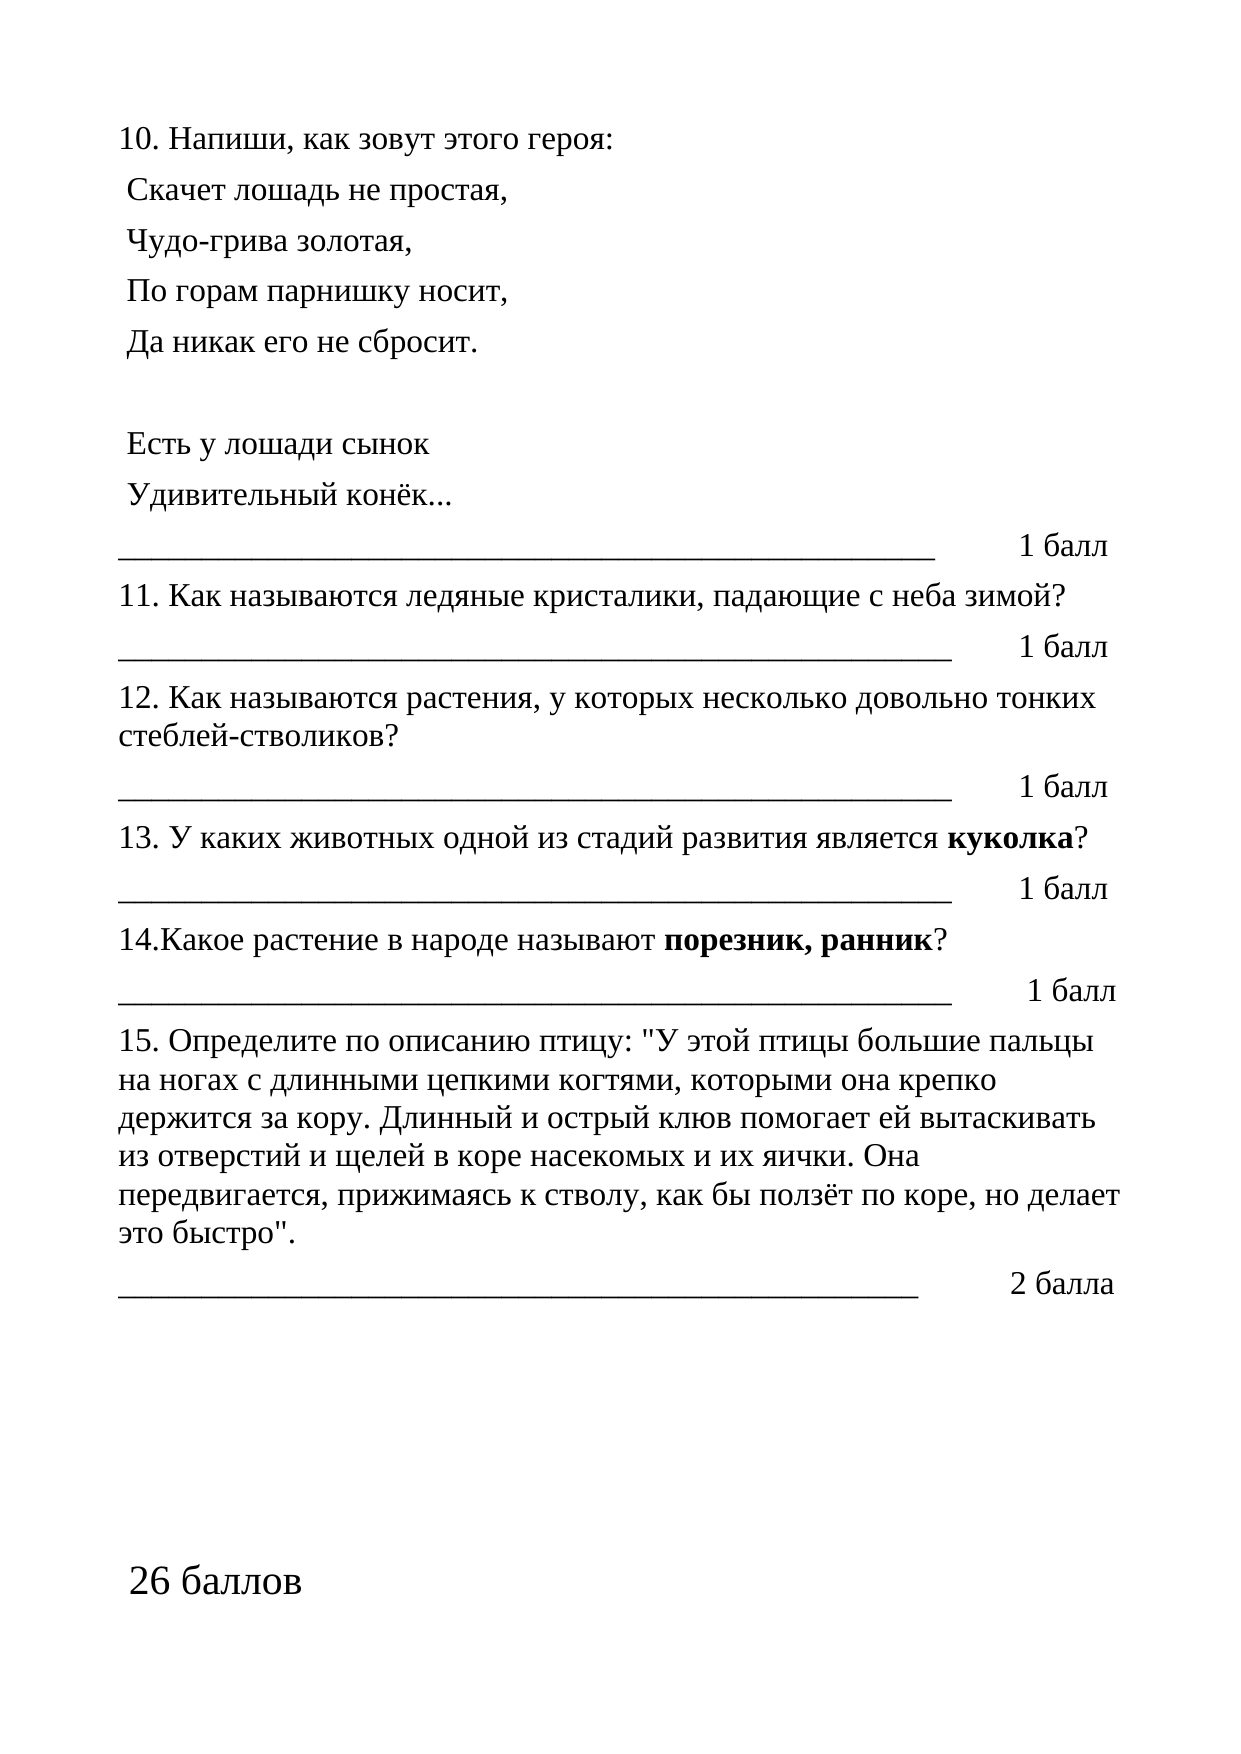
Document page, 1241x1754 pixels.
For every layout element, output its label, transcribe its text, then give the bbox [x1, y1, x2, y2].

text 13. У каких животных одной из стадий развития является куколка? [118, 817, 1122, 856]
text ________________________________________________ 2 балла [118, 1263, 1122, 1301]
text Есть у лошади сынок [118, 423, 1122, 461]
text 10. Напиши, как зовут этого героя: [118, 118, 1122, 156]
text По горам парнишку носит, [118, 271, 1122, 309]
text Чудо-грива золотая, [118, 220, 1122, 258]
text 14.Какое растение в народе называют порезник, ранник? [118, 919, 1122, 957]
text 26 баллов [118, 1556, 1122, 1603]
text 15. Определите по описанию птицу: "У этой птицы большие пальцы на ногах с длинными цепкими когтями, которыми она крепко держится за кору. Длинный и острый клюв помогает ей вытаскивать из отверстий и щелей в коре насекомых и их яички. Она передвигается, прижимаясь к стволу, как бы ползёт по коре, но делает это быстро". [118, 1021, 1122, 1251]
text Скачет лошадь не простая, [118, 169, 1122, 207]
text __________________________________________________ 1 балл [118, 868, 1122, 906]
text Удивительный конёк... [118, 474, 1122, 512]
text 12. Как называются растения, у которых несколько довольно тонких стеблей-стволиков? [118, 677, 1122, 754]
text __________________________________________________ 1 балл [118, 766, 1122, 805]
text __________________________________________________ 1 балл [118, 626, 1122, 665]
text Да никак его не сбросит. [118, 321, 1122, 360]
text __________________________________________________ 1 балл [118, 970, 1122, 1008]
text 11. Как называются ледяные кристалики, падающие с неба зимой? [118, 576, 1122, 614]
text _________________________________________________ 1 балл [118, 525, 1122, 563]
